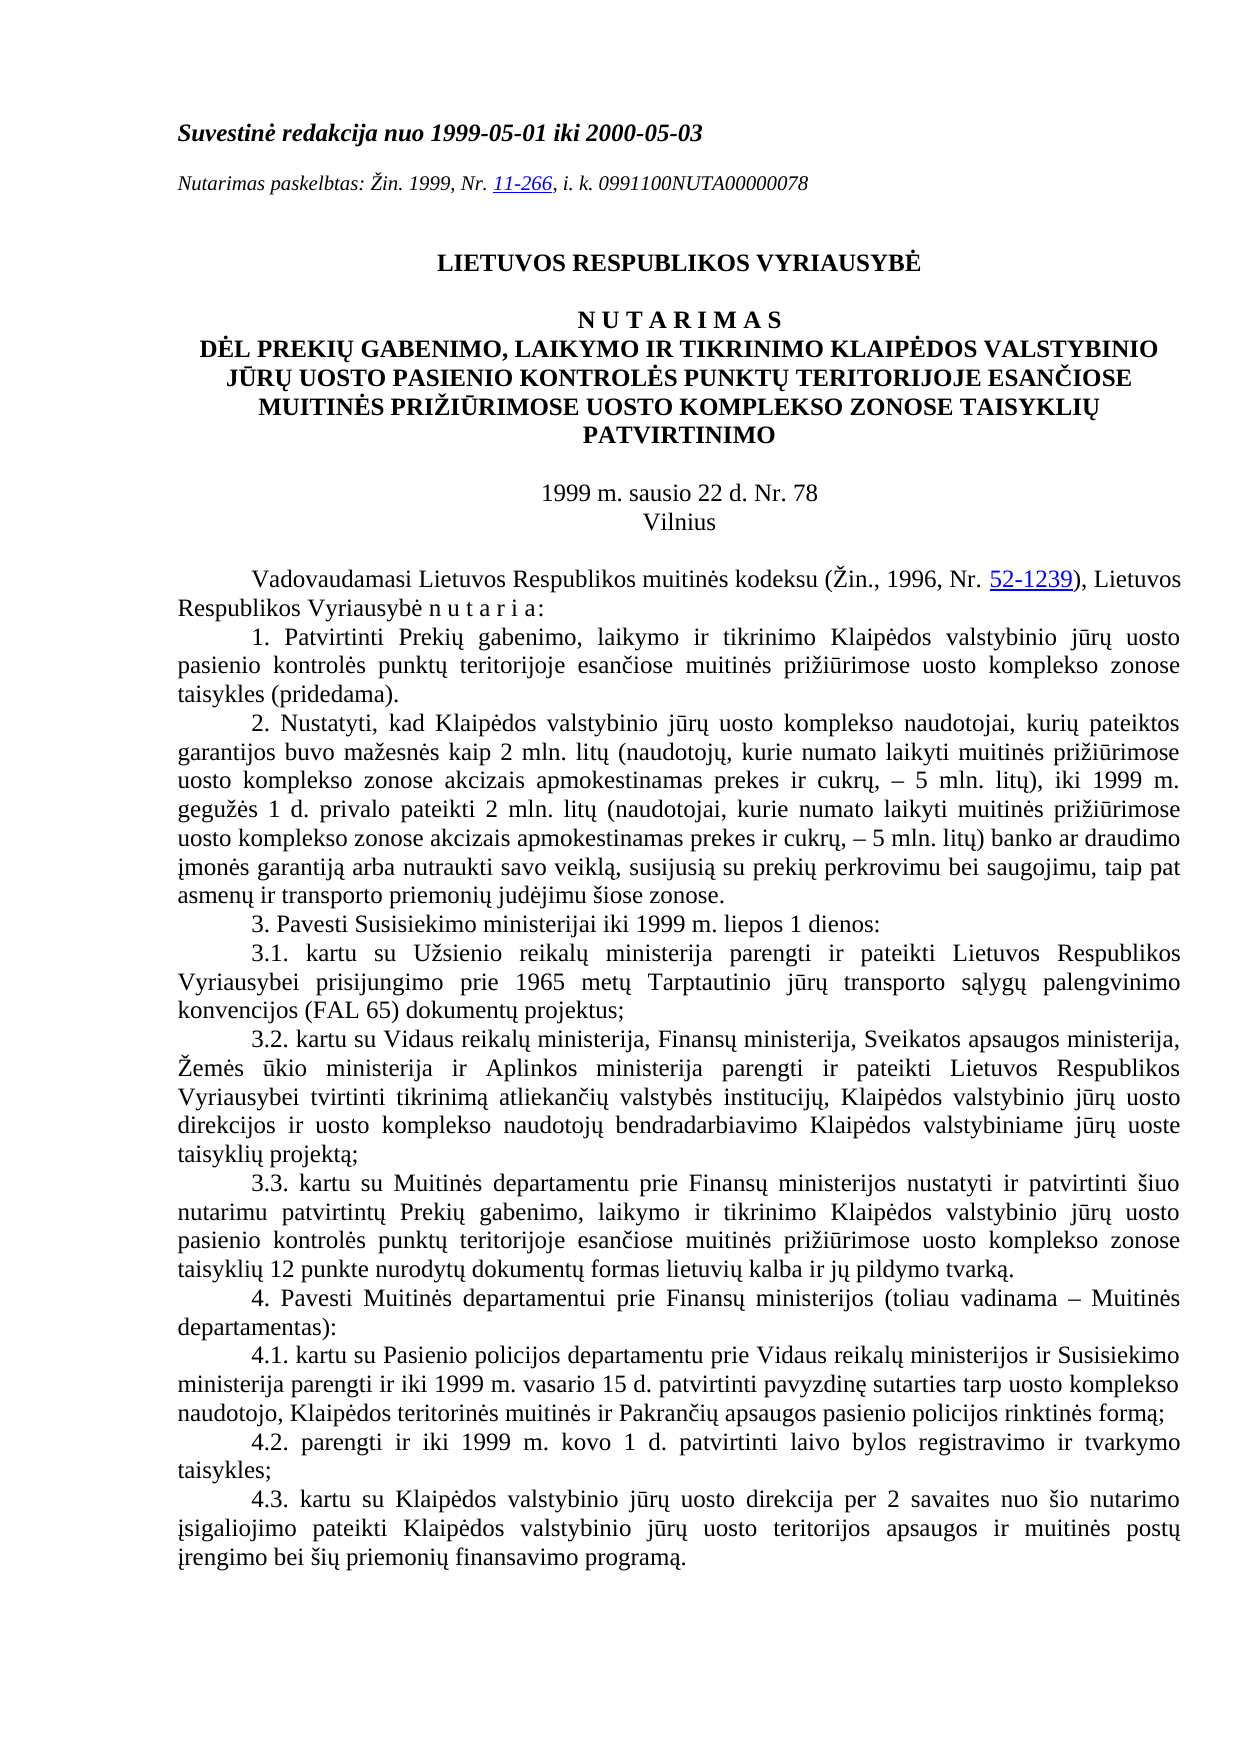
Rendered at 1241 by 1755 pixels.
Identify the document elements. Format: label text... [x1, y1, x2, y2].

text Suvestinė redakcija nuo 1999-05-01 iki 2000-05-03 [177, 118, 1181, 147]
text 3.3. kartu su Muitinės departamentu prie Finansų ministerijos nustatyti ir patvirtinti šiuo nutarimu patvirtintų Prekių gabenimo, laikymo ir tikrinimo Klaipėdos valstybinio jūrų uosto pasienio kontrolės punktų teritorijoje esančiose muitinės prižiūrimose uosto komplekso zonose taisyklių 12 punkte nurodytų dokumentų formas lietuvių kalba ir jų pildymo tvarką. [177, 1168, 1181, 1283]
text 3. Pavesti Susisiekimo ministerijai iki 1999 m. liepos 1 dienos: [177, 909, 1181, 938]
text 1999 m. sausio 22 d. Nr. 78 [177, 478, 1181, 507]
text 4.3. kartu su Klaipėdos valstybinio jūrų uosto direkcija per 2 savaites nuo šio nutarimo įsigaliojimo pateikti Klaipėdos valstybinio jūrų uosto teritorijos apsaugos ir muitinės postų įrengimo bei šių priemonių finansavimo programą. [177, 1484, 1181, 1570]
text 3.2. kartu su Vidaus reikalų ministerija, Finansų ministerija, Sveikatos apsaugos ministerija, Žemės ūkio ministerija ir Aplinkos ministerija parengti ir pateikti Lietuvos Respublikos Vyriausybei tvirtinti tikrinimą atliekančių valstybės institucijų, Klaipėdos valstybinio jūrų uosto direkcijos ir uosto komplekso naudotojų bendradarbiavimo Klaipėdos valstybiniame jūrų uoste taisyklių projektą; [177, 1024, 1181, 1168]
text 4.1. kartu su Pasienio policijos departamentu prie Vidaus reikalų ministerijos ir Susisiekimo ministerija parengti ir iki 1999 m. vasario 15 d. patvirtinti pavyzdinę sutarties tarp uosto komplekso naudotojo, Klaipėdos teritorinės muitinės ir Pakrančių apsaugos pasienio policijos rinktinės formą; [177, 1340, 1181, 1427]
text DĖL PREKIŲ GABENIMO, LAIKYMO IR TIKRINIMO KLAIPĖDOS VALSTYBINIO JŪRŲ UOSTO PASIENIO KONTROLĖS PUNKTŲ TERITORIJOJE ESANČIOSE MUITINĖS PRIŽIŪRIMOSE UOSTO KOMPLEKSO ZONOSE TAISYKLIŲ PATVIRTINIMO [177, 334, 1181, 449]
text 4.2. parengti ir iki 1999 m. kovo 1 d. patvirtinti laivo bylos registravimo ir tvarkymo taisykles; [177, 1427, 1181, 1484]
text Vadovaudamasi Lietuvos Respublikos muitinės kodeksu (Žin., 1996, Nr. 52-1239), Lietuvos Respublikos Vyriausybė nutaria: [177, 564, 1181, 622]
text 2. Nustatyti, kad Klaipėdos valstybinio jūrų uosto komplekso naudotojai, kurių pateiktos garantijos buvo mažesnės kaip 2 mln. litų (naudotojų, kurie numato laikyti muitinės prižiūrimose uosto komplekso zonose akcizais apmokestinamas prekes ir cukrų, – 5 mln. litų), iki 1999 m. gegužės 1 d. privalo pateikti 2 mln. litų (naudotojai, kurie numato laikyti muitinės prižiūrimose uosto komplekso zonose akcizais apmokestinamas prekes ir cukrų, – 5 mln. litų) banko ar draudimo įmonės garantiją arba nutraukti savo veiklą, susijusią su prekių perkrovimu bei saugojimu, taip pat asmenų ir transporto priemonių judėjimu šiose zonose. [177, 708, 1181, 909]
text 3.1. kartu su Užsienio reikalų ministerija parengti ir pateikti Lietuvos Respublikos Vyriausybei prisijungimo prie 1965 metų Tarptautinio jūrų transporto sąlygų palengvinimo konvencijos (FAL 65) dokumentų projektus; [177, 938, 1181, 1024]
text 1. Patvirtinti Prekių gabenimo, laikymo ir tikrinimo Klaipėdos valstybinio jūrų uosto pasienio kontrolės punktų teritorijoje esančiose muitinės prižiūrimose uosto komplekso zonose taisykles (pridedama). [177, 622, 1181, 708]
text Nutarimas paskelbtas: Žin. 1999, Nr. 11-266, i. k. 0991100NUTA00000078 [177, 171, 1181, 195]
text Vilnius [177, 507, 1181, 535]
text N U T A R I M A S [177, 305, 1181, 334]
text LIETUVOS RESPUBLIKOS VYRIAUSYBĖ [177, 248, 1181, 277]
text 4. Pavesti Muitinės departamentui prie Finansų ministerijos (toliau vadinama – Muitinės departamentas): [177, 1283, 1181, 1340]
